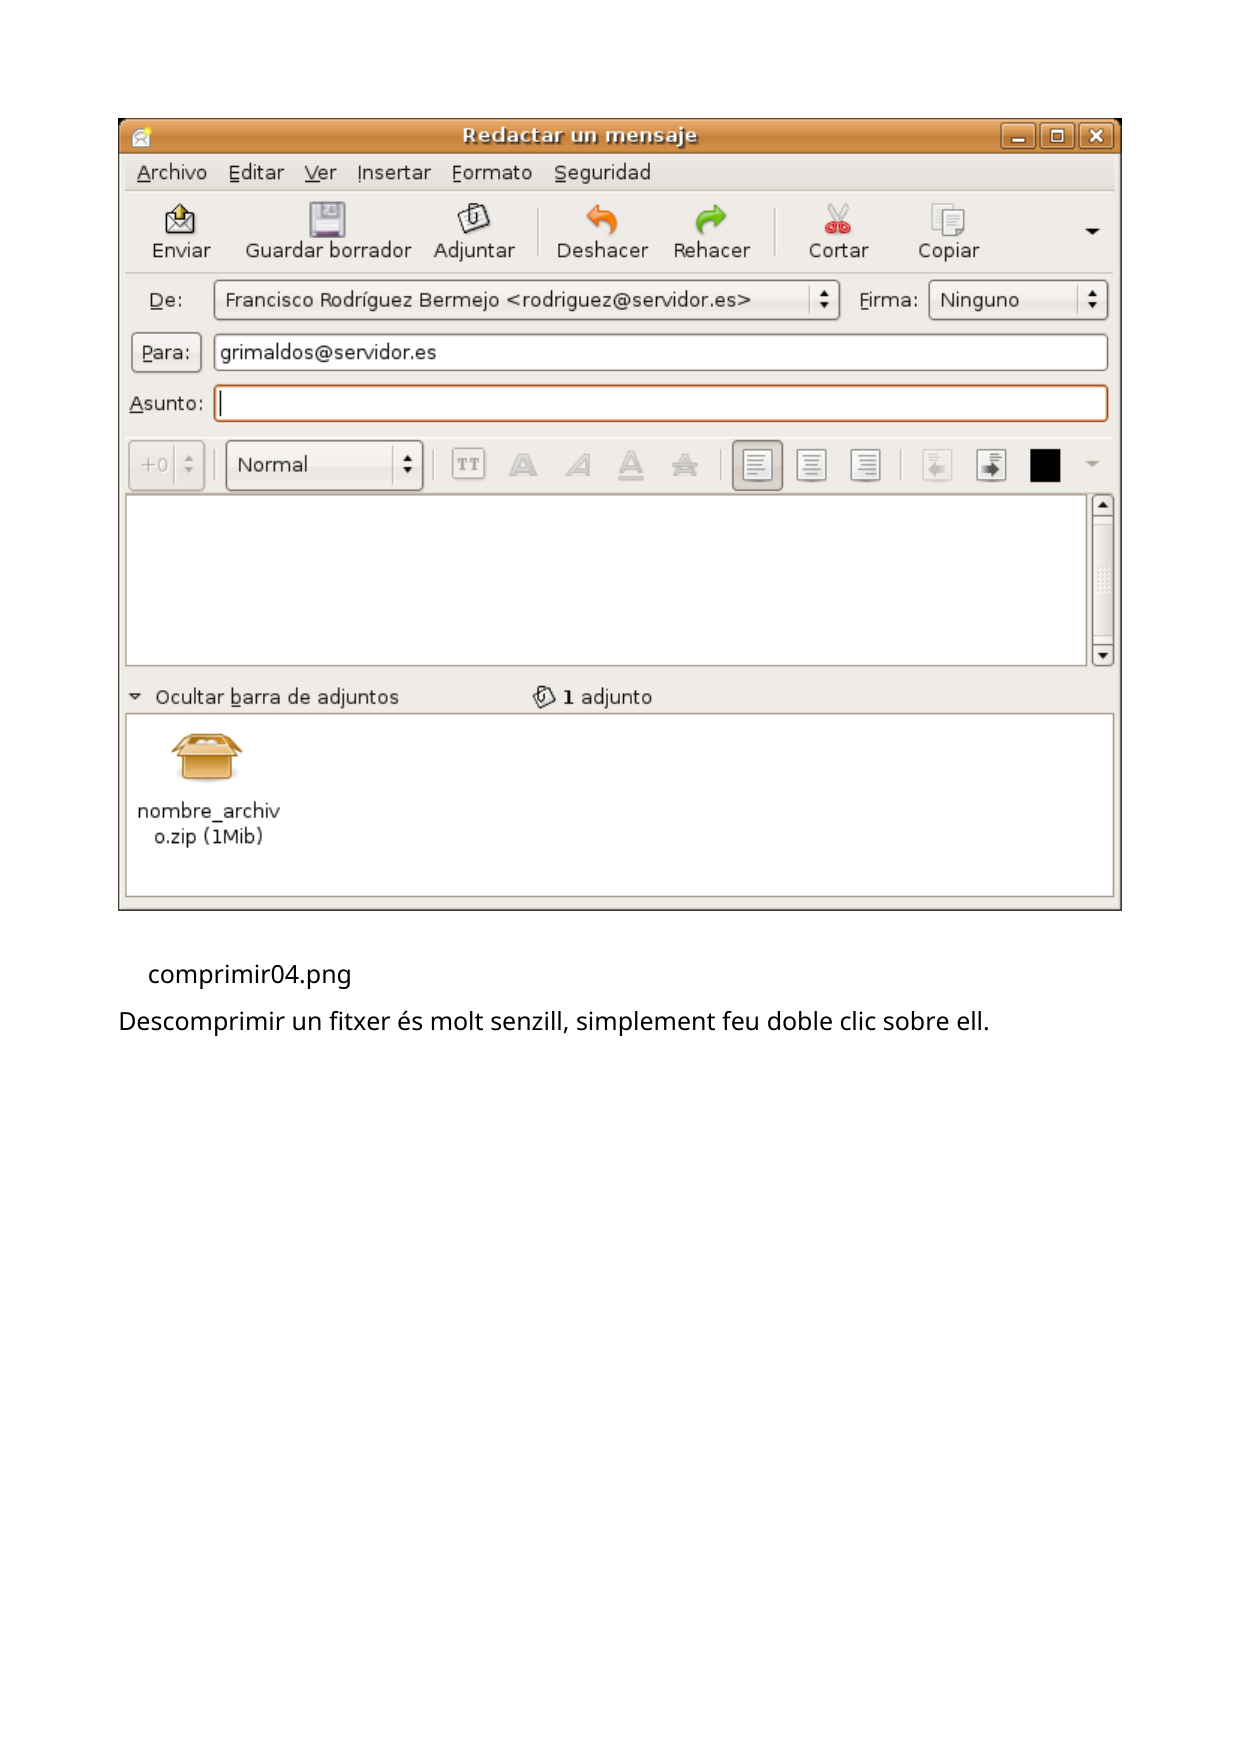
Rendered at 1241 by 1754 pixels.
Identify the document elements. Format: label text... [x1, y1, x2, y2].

picture [118, 118, 1122, 911]
text comprimir04.png [118, 957, 1122, 991]
text Descomprimir un fitxer és molt senzill, simplement feu doble clic sobre ell. [118, 1004, 1122, 1038]
